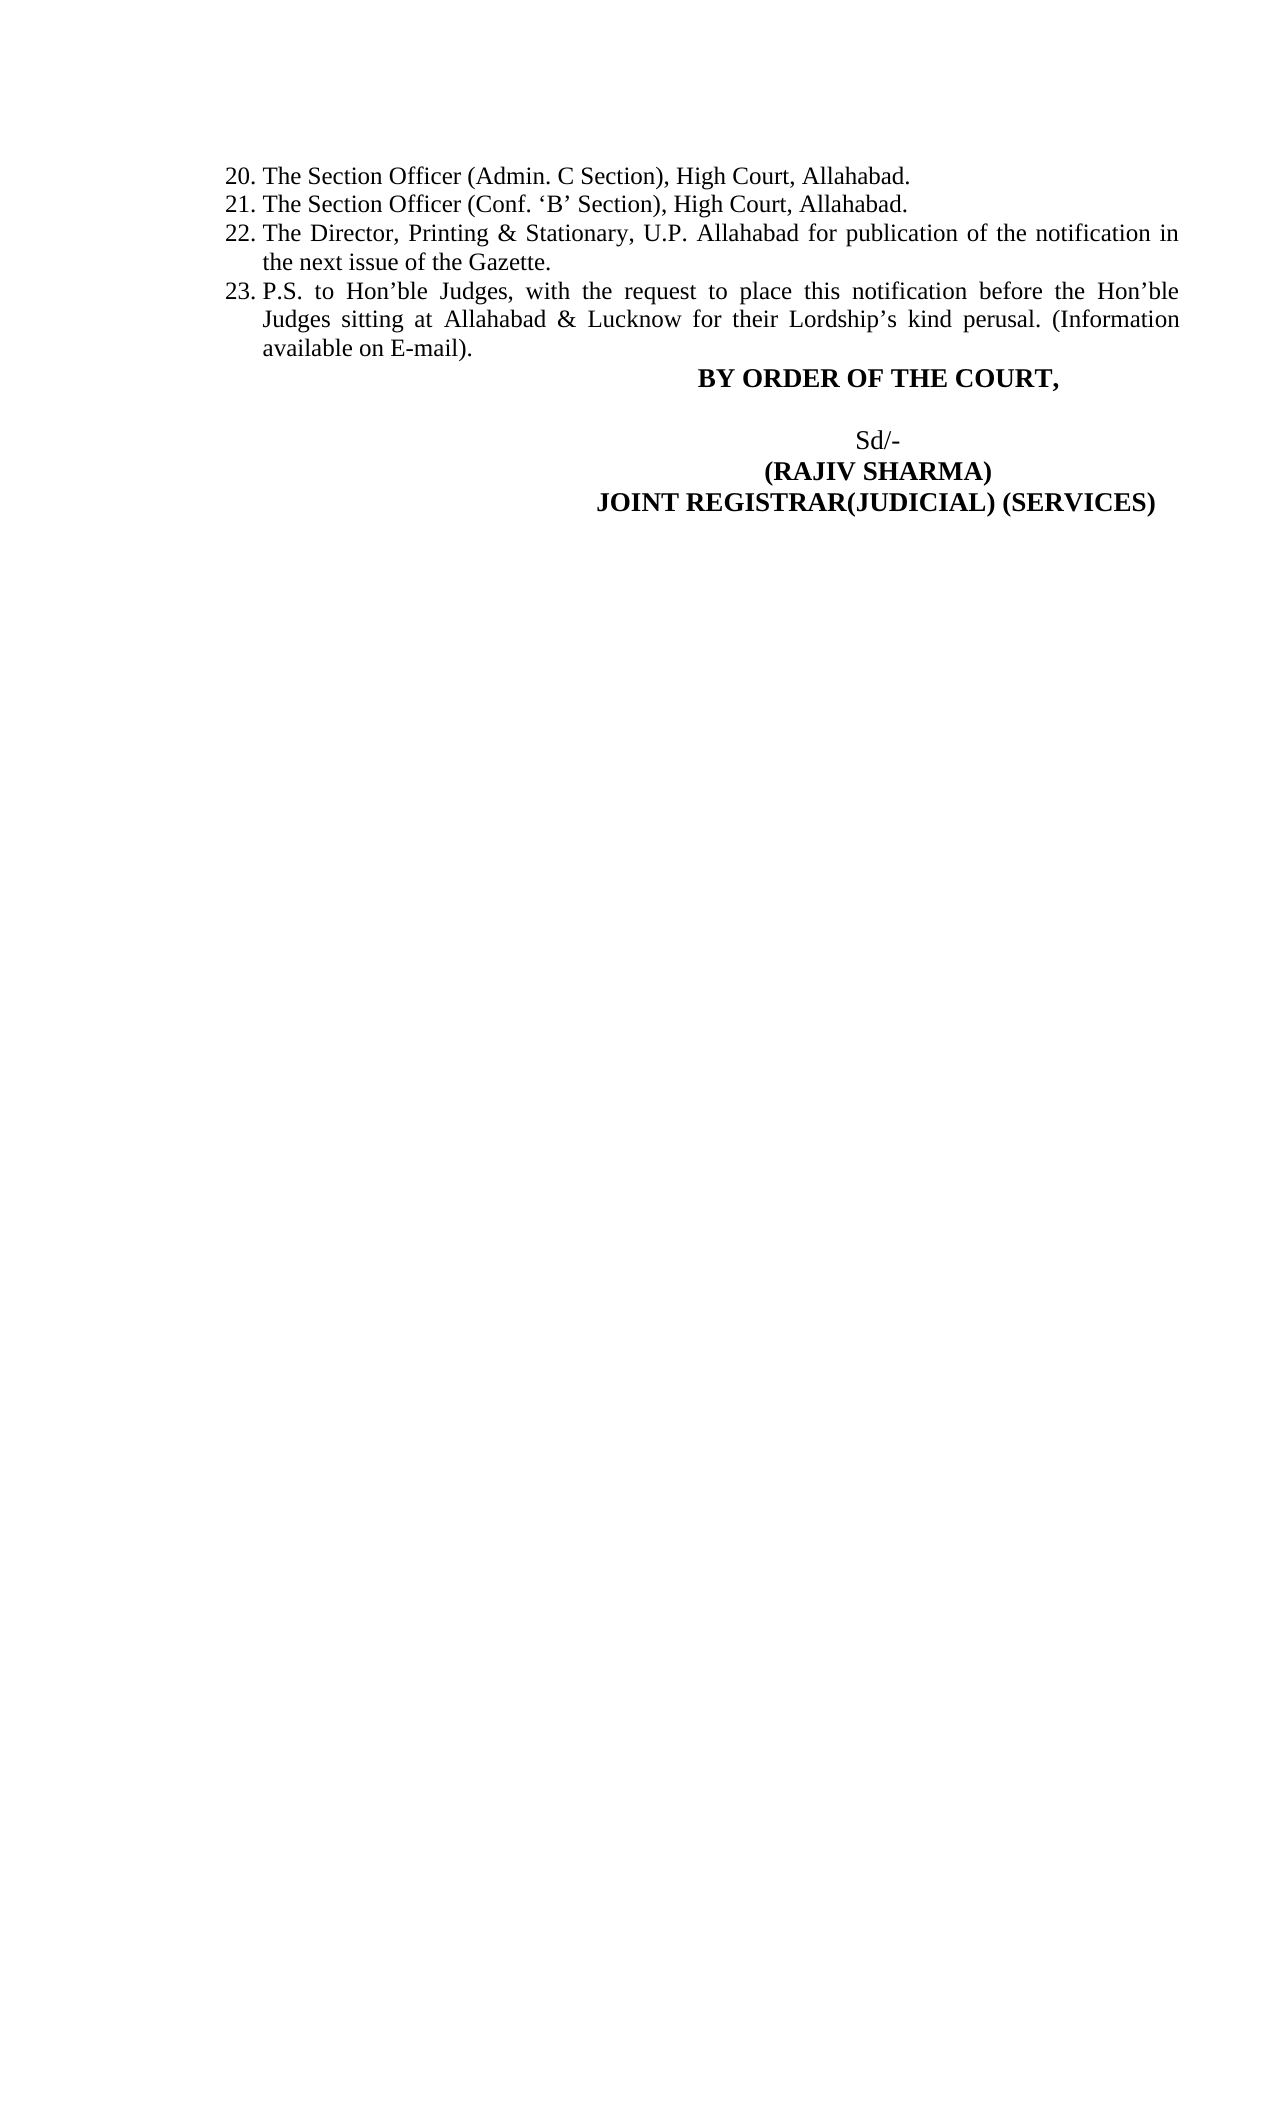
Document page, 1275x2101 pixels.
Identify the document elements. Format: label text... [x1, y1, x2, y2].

list The Section Officer (Conf. ‘B’ Section), High Court, Allahabad. [225, 189, 1181, 218]
list The Section Officer (Admin. C Section), High Court, Allahabad. [225, 161, 1181, 189]
list The Director, Printing & Stationary, U.P. Allahabad for publication of the notification in the next issue of the Gazette. [225, 218, 1181, 276]
text Sd/- [712, 424, 1181, 455]
list P.S. to Hon’ble Judges, with the request to place this notification before the Hon’ble Judges sitting at Allahabad & Lucknow for their Lordship’s kind perusal. (Information available on E-mail). [225, 276, 1181, 362]
text BY ORDER OF THE COURT, [562, 362, 1181, 393]
text JOINT REGISTRAR(JUDICIAL) (SERVICES) [187, 487, 1181, 518]
text (RAJIV SHARMA) [712, 455, 1181, 487]
